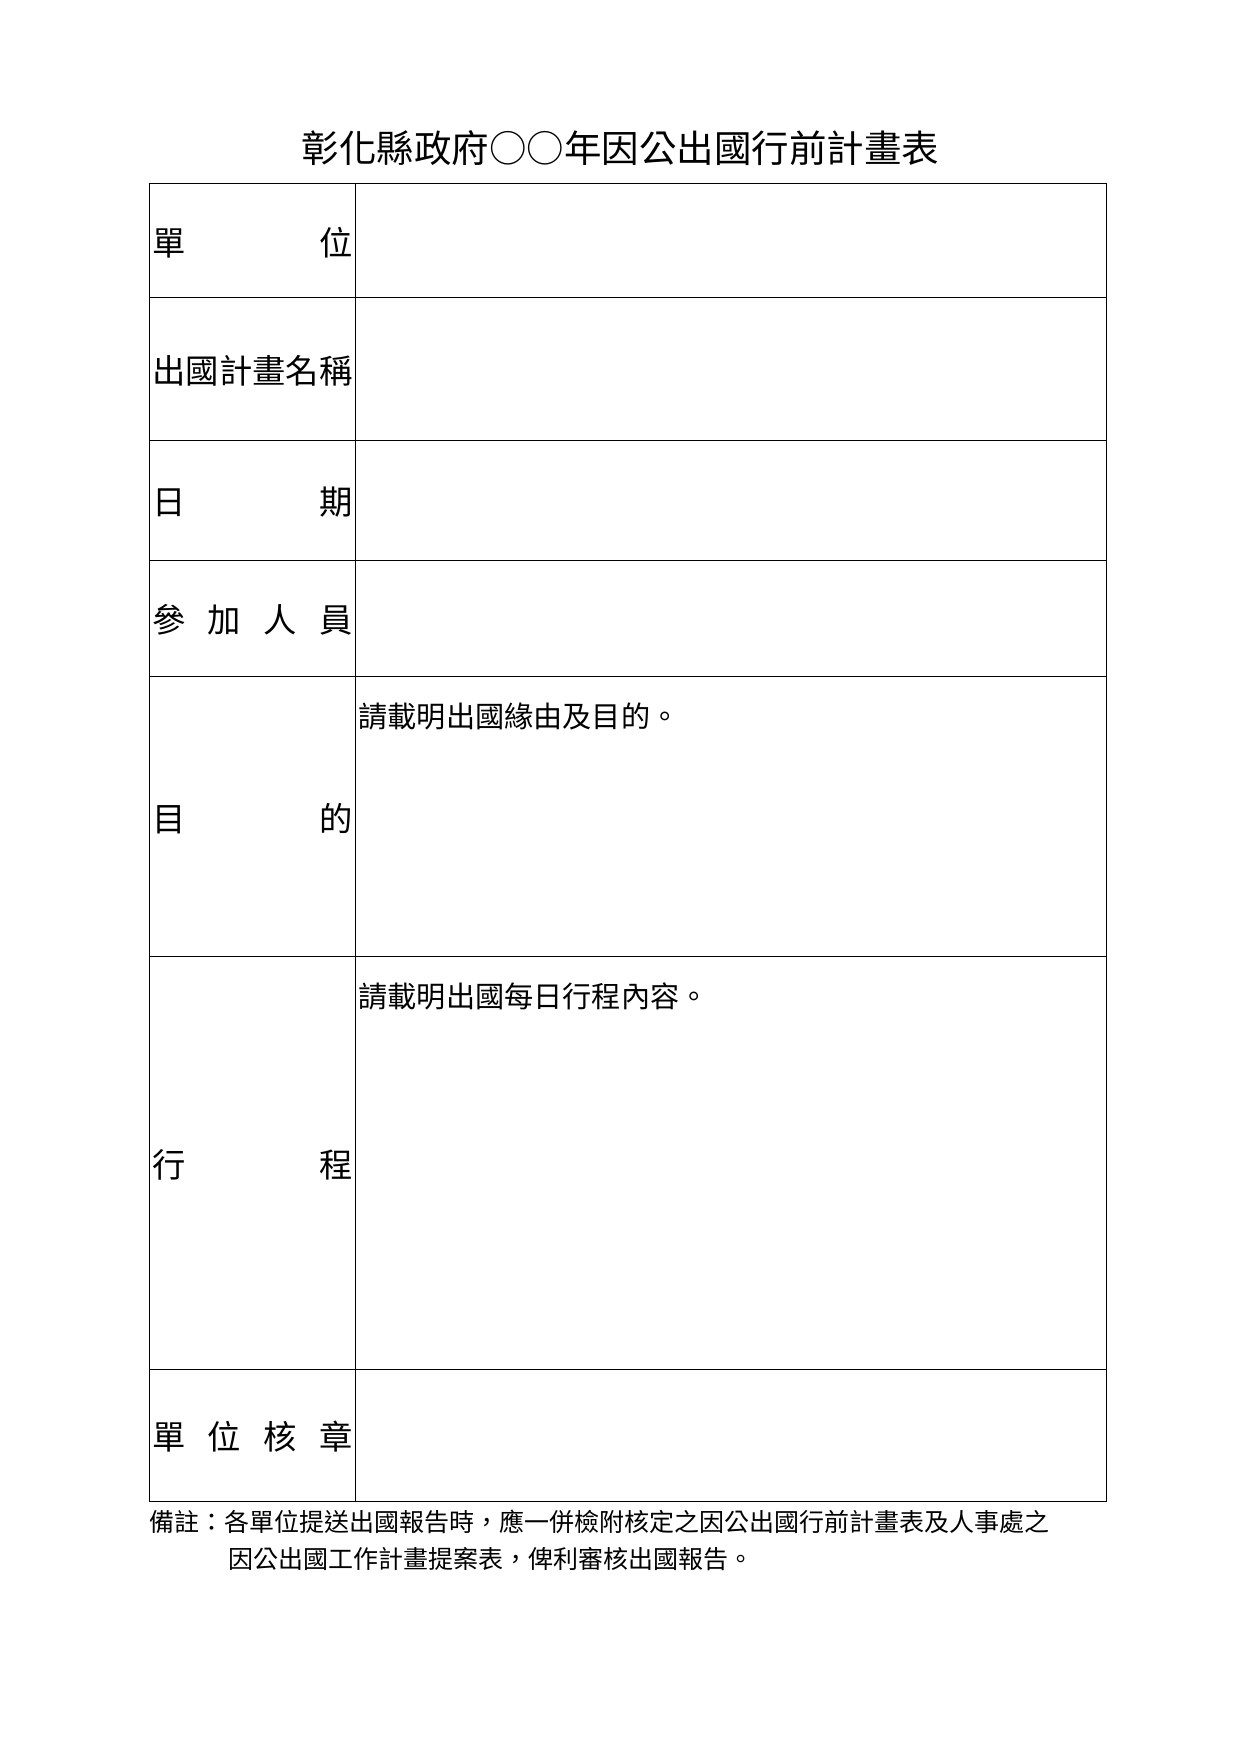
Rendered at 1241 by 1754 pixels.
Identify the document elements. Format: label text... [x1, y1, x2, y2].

table_cell 行程 [150, 957, 355, 1369]
table_cell [356, 561, 1106, 676]
table_cell 參加人員 [150, 561, 355, 676]
table_cell 請載明出國緣由及目的。 [356, 677, 1106, 956]
table_cell [356, 298, 1106, 440]
table_cell 出國計畫名稱 [150, 298, 355, 440]
table_cell 單位核章 [150, 1370, 355, 1501]
text 彰化縣政府○○年因公出國行前計畫表 [187, 108, 1053, 183]
table_header [356, 184, 1106, 297]
table_cell 請載明出國每日行程內容。 [356, 957, 1106, 1369]
table_cell 日期 [150, 441, 355, 560]
table_header 單位 [150, 184, 355, 297]
table_cell 目的 [150, 677, 355, 956]
text 備註：各單位提送出國報告時，應一併檢附核定之因公出國行前計畫表及人事處之因公出國工作計畫提案表，俾利審核出國報告。 [149, 1502, 1053, 1577]
table_cell [356, 1370, 1106, 1501]
table_cell [356, 441, 1106, 560]
